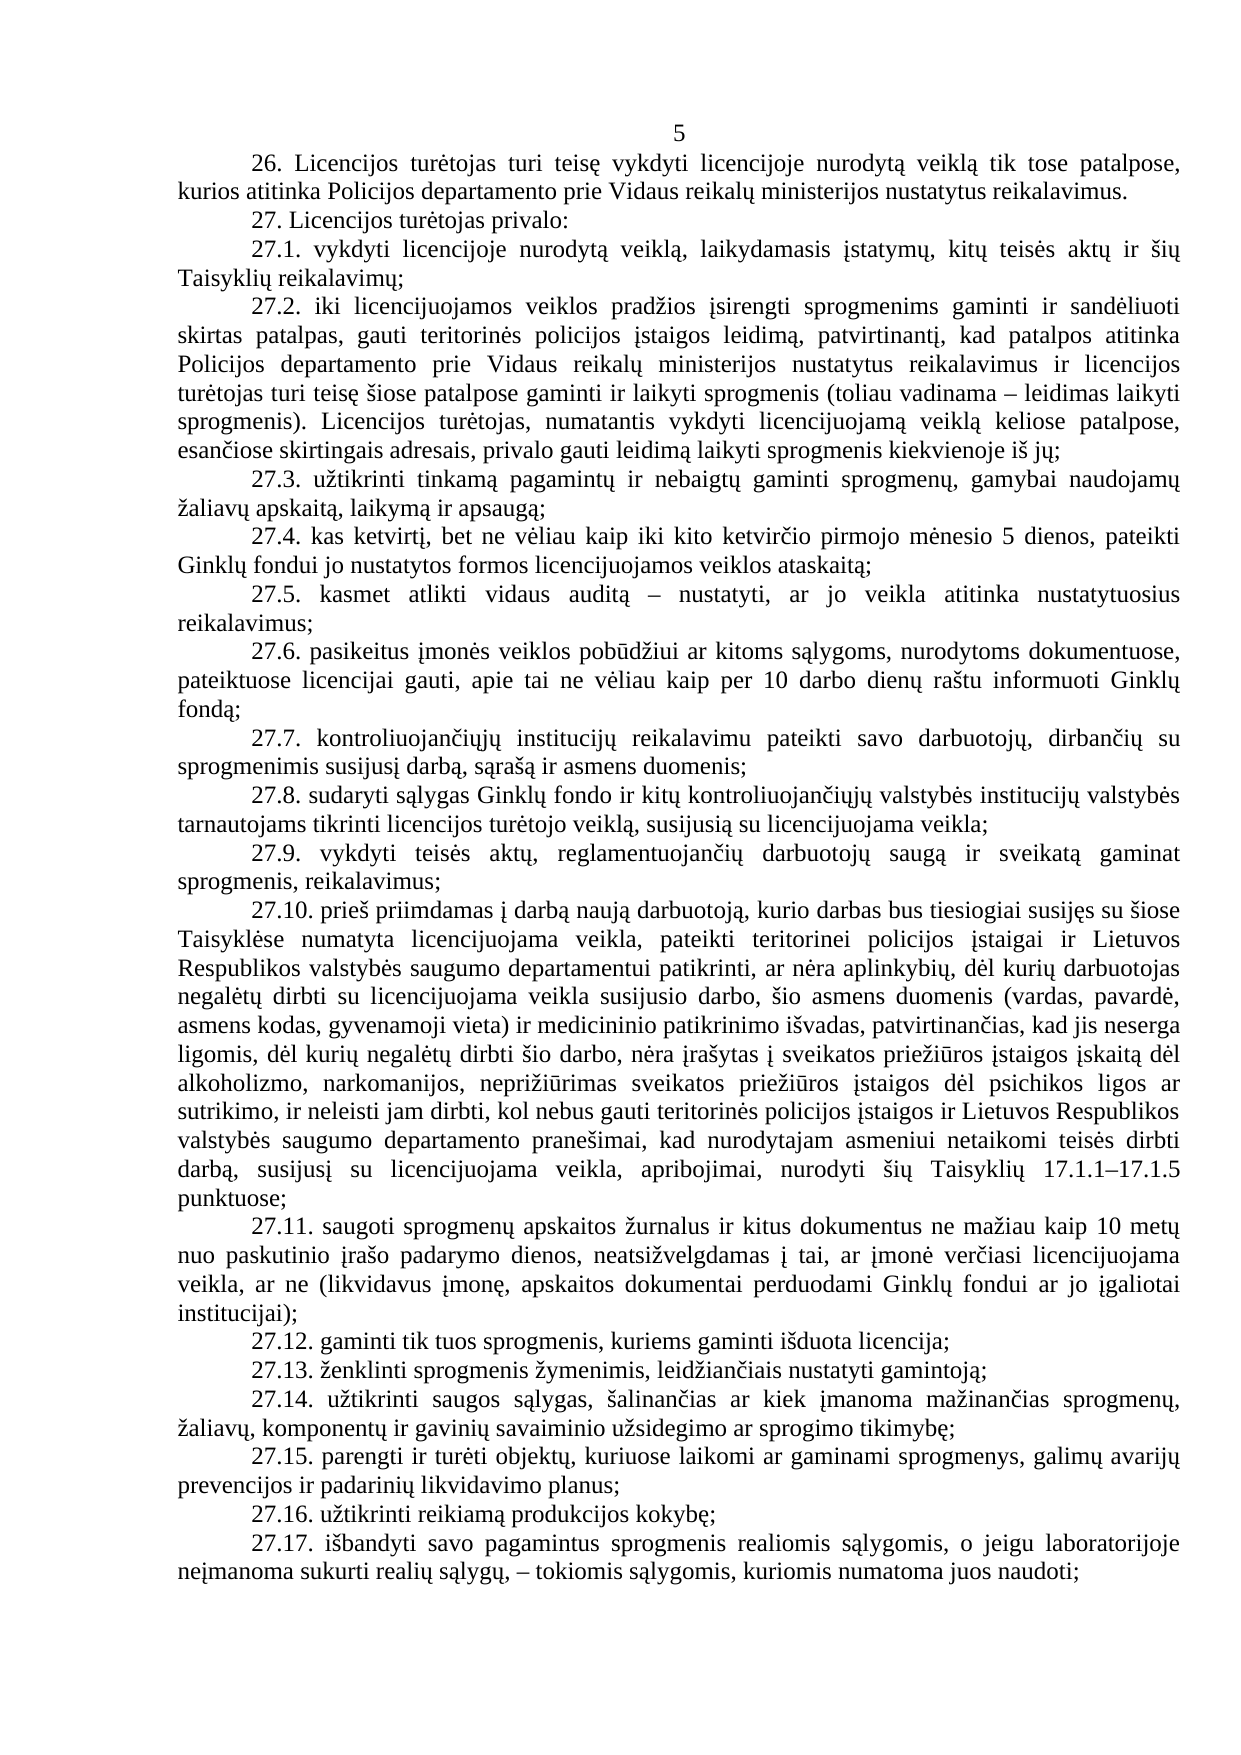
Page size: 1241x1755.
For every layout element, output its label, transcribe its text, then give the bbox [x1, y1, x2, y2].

text 27.1. vykdyti licencijoje nurodytą veiklą, laikydamasis įstatymų, kitų teisės aktų ir šių Taisyklių reikalavimų; [177, 234, 1181, 291]
text 27.6. pasikeitus įmonės veiklos pobūdžiui ar kitoms sąlygoms, nurodytoms dokumentuose, pateiktuose licencijai gauti, apie tai ne vėliau kaip per 10 darbo dienų raštu informuoti Ginklų fondą; [177, 636, 1181, 723]
text 27.17. išbandyti savo pagamintus sprogmenis realiomis sąlygomis, o jeigu laboratorijoje neįmanoma sukurti realių sąlygų, – tokiomis sąlygomis, kuriomis numatoma juos naudoti; [177, 1528, 1181, 1585]
text 26. Licencijos turėtojas turi teisę vykdyti licencijoje nurodytą veiklą tik tose patalpose, kurios atitinka Policijos departamento prie Vidaus reikalų ministerijos nustatytus reikalavimus. [177, 148, 1181, 205]
text 27.3. užtikrinti tinkamą pagamintų ir nebaigtų gaminti sprogmenų, gamybai naudojamų žaliavų apskaitą, laikymą ir apsaugą; [177, 464, 1181, 521]
text 27.4. kas ketvirtį, bet ne vėliau kaip iki kito ketvirčio pirmojo mėnesio 5 dienos, pateikti Ginklų fondui jo nustatytos formos licencijuojamos veiklos ataskaitą; [177, 521, 1181, 579]
text 27.2. iki licencijuojamos veiklos pradžios įsirengti sprogmenims gaminti ir sandėliuoti skirtas patalpas, gauti teritorinės policijos įstaigos leidimą, patvirtinantį, kad patalpos atitinka Policijos departamento prie Vidaus reikalų ministerijos nustatytus reikalavimus ir licencijos turėtojas turi teisę šiose patalpose gaminti ir laikyti sprogmenis (toliau vadinama – leidimas laikyti sprogmenis). Licencijos turėtojas, numatantis vykdyti licencijuojamą veiklą keliose patalpose, esančiose skirtingais adresais, privalo gauti leidimą laikyti sprogmenis kiekvienoje iš jų; [177, 291, 1181, 464]
text 27.5. kasmet atlikti vidaus auditą – nustatyti, ar jo veikla atitinka nustatytuosius reikalavimus; [177, 579, 1181, 636]
text 27.8. sudaryti sąlygas Ginklų fondo ir kitų kontroliuojančiųjų valstybės institucijų valstybės tarnautojams tikrinti licencijos turėtojo veiklą, susijusią su licencijuojama veikla; [177, 780, 1181, 838]
text 27.11. saugoti sprogmenų apskaitos žurnalus ir kitus dokumentus ne mažiau kaip 10 metų nuo paskutinio įrašo padarymo dienos, neatsižvelgdamas į tai, ar įmonė verčiasi licencijuojama veikla, ar ne (likvidavus įmonę, apskaitos dokumentai perduodami Ginklų fondui ar jo įgaliotai institucijai); [177, 1211, 1181, 1326]
text 27.7. kontroliuojančiųjų institucijų reikalavimu pateikti savo darbuotojų, dirbančių su sprogmenimis susijusį darbą, sąrašą ir asmens duomenis; [177, 723, 1181, 780]
text 27.12. gaminti tik tuos sprogmenis, kuriems gaminti išduota licencija; [177, 1326, 1181, 1355]
text 27.16. užtikrinti reikiamą produkcijos kokybę; [177, 1499, 1181, 1528]
text 27.10. prieš priimdamas į darbą naują darbuotoją, kurio darbas bus tiesiogiai susijęs su šiose Taisyklėse numatyta licencijuojama veikla, pateikti teritorinei policijos įstaigai ir Lietuvos Respublikos valstybės saugumo departamentui patikrinti, ar nėra aplinkybių, dėl kurių darbuotojas negalėtų dirbti su licencijuojama veikla susijusio darbo, šio asmens duomenis (vardas, pavardė, asmens kodas, gyvenamoji vieta) ir medicininio patikrinimo išvadas, patvirtinančias, kad jis neserga ligomis, dėl kurių negalėtų dirbti šio darbo, nėra įrašytas į sveikatos priežiūros įstaigos įskaitą dėl alkoholizmo, narkomanijos, neprižiūrimas sveikatos priežiūros įstaigos dėl psichikos ligos ar sutrikimo, ir neleisti jam dirbti, kol nebus gauti teritorinės policijos įstaigos ir Lietuvos Respublikos valstybės saugumo departamento pranešimai, kad nurodytajam asmeniui netaikomi teisės dirbti darbą, susijusį su licencijuojama veikla, apribojimai, nurodyti šių Taisyklių 17.1.1–17.1.5 punktuose; [177, 895, 1181, 1211]
text 27.13. ženklinti sprogmenis žymenimis, leidžiančiais nustatyti gamintoją; [177, 1355, 1181, 1384]
text 27.14. užtikrinti saugos sąlygas, šalinančias ar kiek įmanoma mažinančias sprogmenų, žaliavų, komponentų ir gavinių savaiminio užsidegimo ar sprogimo tikimybę; [177, 1384, 1181, 1441]
text 27.15. parengti ir turėti objektų, kuriuose laikomi ar gaminami sprogmenys, galimų avarijų prevencijos ir padarinių likvidavimo planus; [177, 1441, 1181, 1499]
text 27. Licencijos turėtojas privalo: [177, 205, 1181, 234]
text 27.9. vykdyti teisės aktų, reglamentuojančių darbuotojų saugą ir sveikatą gaminat sprogmenis, reikalavimus; [177, 838, 1181, 895]
